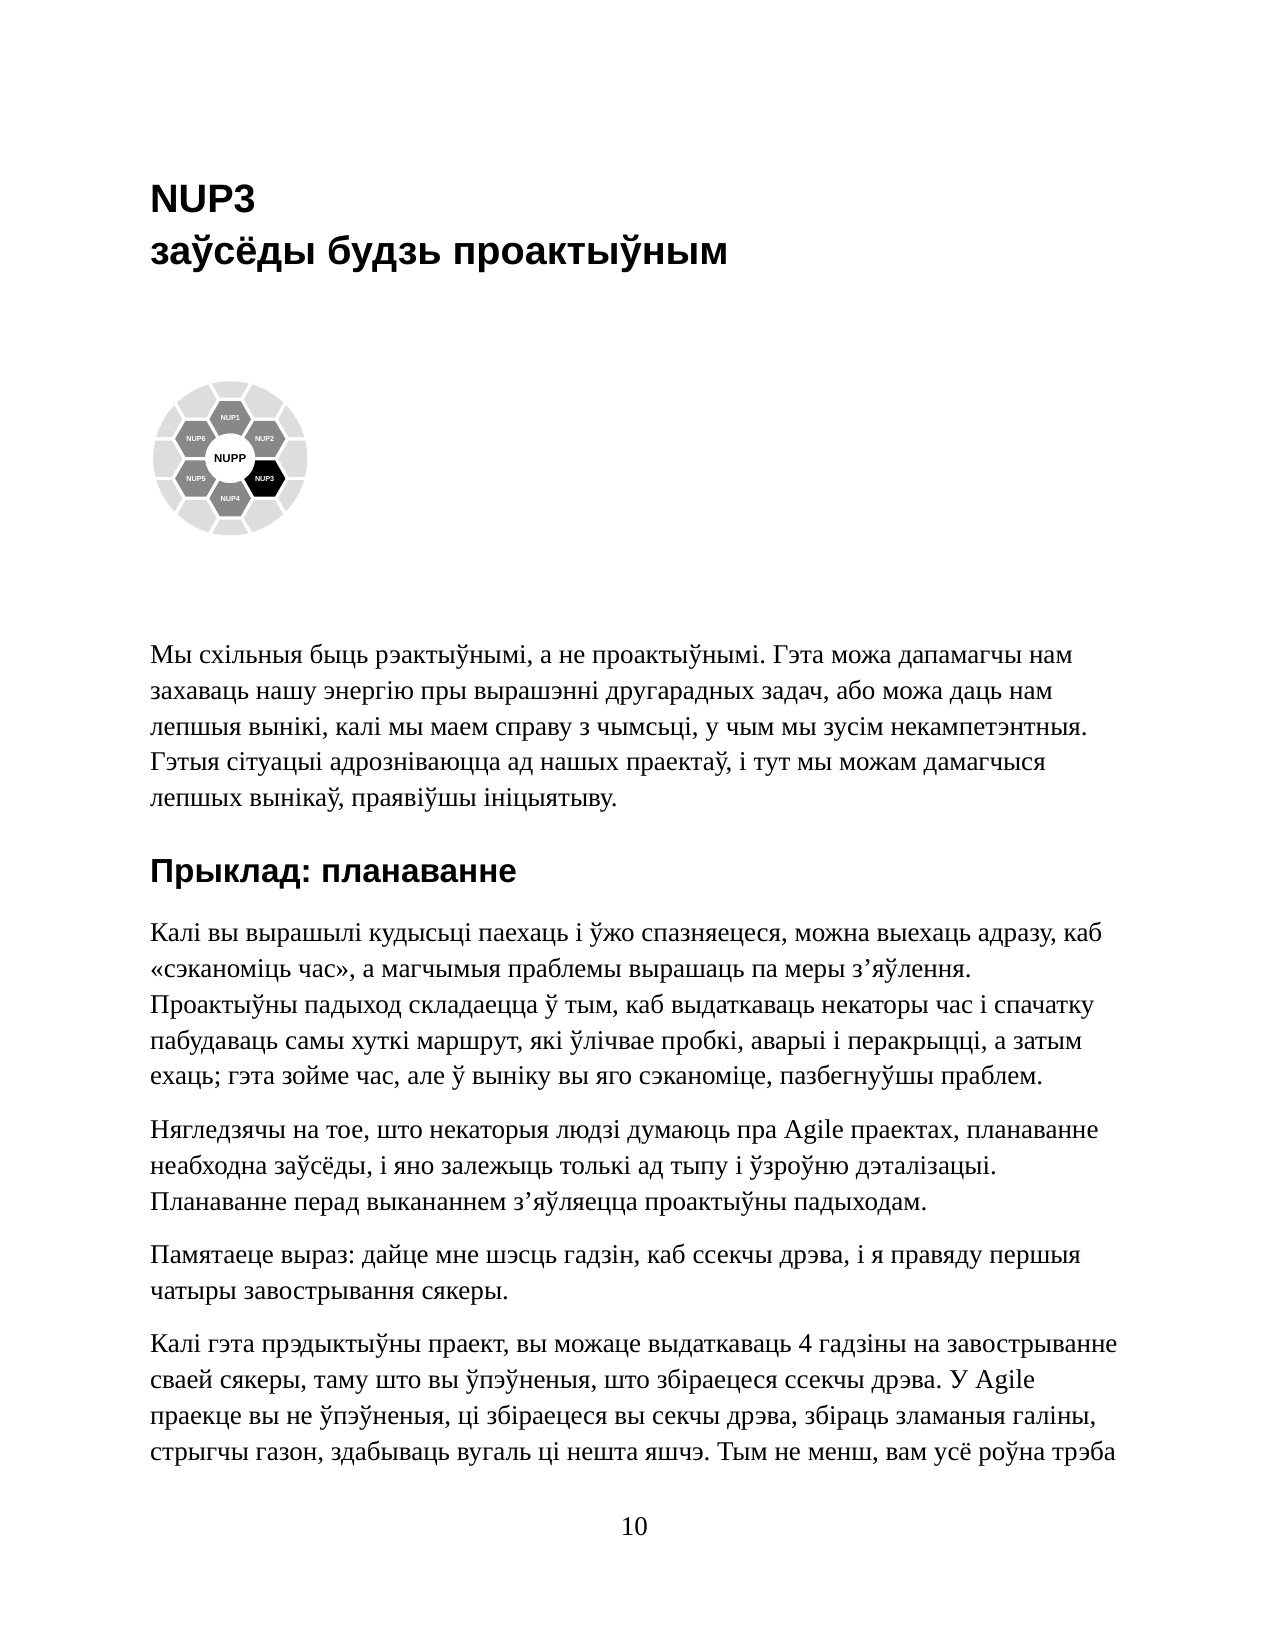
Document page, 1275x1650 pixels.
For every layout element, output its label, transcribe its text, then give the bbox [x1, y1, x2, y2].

subtitle NUP3 заўсёды будзь проактыўным [150, 175, 1125, 273]
text Нягледзячы на тое, што некаторыя людзі думаюць пра Agile праектах, планаванне неабходна заўсёды, і яно залежыць толькі ад тыпу і ўзроўню дэталізацыі. Планаванне перад выкананнем з’яўляецца проактыўны падыходам. [150, 1113, 1125, 1216]
text Памятаеце выраз: дайце мне шэсць гадзін, каб ссекчы дрэва, і я правяду першыя чатыры завострывання сякеры. [150, 1238, 1125, 1305]
subtitle Прыклад: планаванне [150, 851, 1125, 889]
text Калі гэта прэдыктыўны праект, вы можаце выдаткаваць 4 гадзіны на завострыванне сваей сякеры, таму што вы ўпэўненыя, што збіраецеся ссекчы дрэва. У Agile праекце вы не ўпэўненыя, ці збіраецеся вы секчы дрэва, збіраць зламаныя галіны, стрыгчы газон, здабываць вугаль ці нешта яшчэ. Тым не менш, вам усё роўна трэба [150, 1328, 1125, 1466]
text Калі вы вырашылі кудысьці паехаць і ўжо спазняецеся, можна выехаць адразу, каб «сэканоміць час», а магчымыя праблемы вырашаць па меры з’яўлення. Проактыўны падыход складаецца ў тым, каб выдаткаваць некаторы час і спачатку пабудаваць самы хуткі маршрут, які ўлічвае пробкі, аварыі і перакрыцці, а затым ехаць; гэта зойме час, але ў выніку вы яго сэканоміце, пазбегнуўшы праблем. [150, 917, 1125, 1091]
text Мы схільныя быць рэактыўнымі, а не проактыўнымі. Гэта можа дапамагчы нам захаваць нашу энергію пры вырашэнні другарадных задач, або можа даць нам лепшыя вынікі, калі мы маем справу з чымсьці, у чым мы зусім некампетэнтныя. Гэтыя сітуацыі адрозніваюцца ад нашых праектаў, і тут мы можам дамагчыся лепшых вынікаў, праявіўшы ініцыятыву. [150, 638, 1125, 812]
